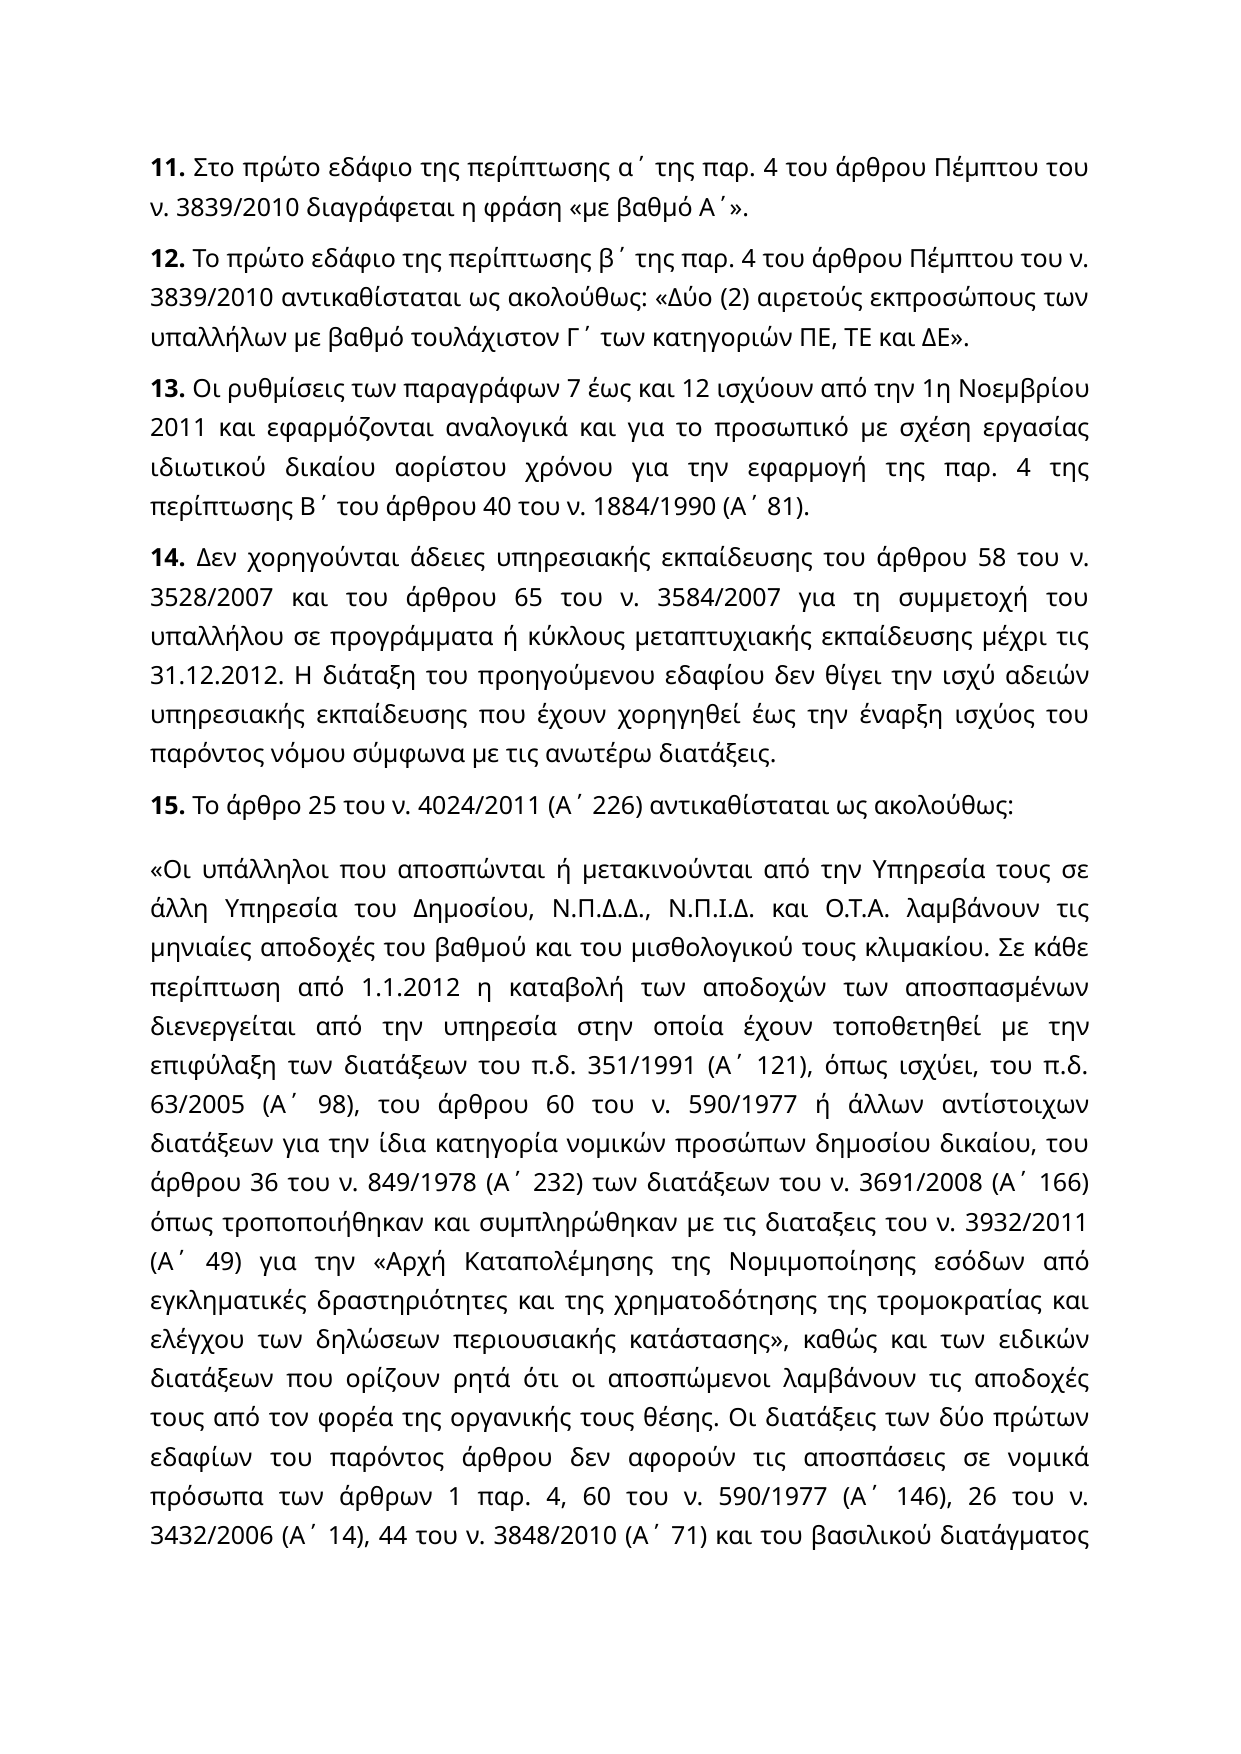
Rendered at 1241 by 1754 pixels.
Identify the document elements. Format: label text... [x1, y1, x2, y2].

text 12. Το πρώτο εδάφιο της περίπτωσης β΄ της παρ. 4 του άρθρου Πέμπτου του ν. 3839/2010 αντικαθίσταται ως ακολούθως: «Δύο (2) αιρετούς εκπροσώπους των υπαλλήλων με βαθμό τουλάχιστον Γ΄ των κατηγοριών ΠΕ, ΤΕ και ΔΕ». [150, 241, 1090, 353]
text 14. Δεν χορηγούνται άδειες υπηρεσιακής εκπαίδευσης του άρθρου 58 του ν. 3528/2007 και του άρθρου 65 του ν. 3584/2007 για τη συμμετοχή του υπαλλήλου σε προγράμματα ή κύκλους μεταπτυχιακής εκπαίδευσης μέχρι τις 31.12.2012. Η διάταξη του προηγούμενου εδαφίου δεν θίγει την ισχύ αδειών υπηρεσιακής εκπαίδευσης που έχουν χορηγηθεί έως την έναρξη ισχύος του παρόντος νόμου σύμφωνα με τις ανωτέρω διατάξεις. [150, 540, 1090, 770]
text «Οι υπάλληλοι που αποσπώνται ή μετακινούνται από την Υπηρεσία τους σε άλλη Υπηρεσία του Δημοσίου, Ν.Π.Δ.Δ., Ν.Π.Ι.Δ. και Ο.Τ.Α. λαμβάνουν τις μηνιαίες αποδοχές του βαθμού και του μισθολογικού τους κλιμακίου. Σε κάθε περίπτωση από 1.1.2012 η καταβολή των αποδοχών των αποσπασμένων διενεργείται από την υπηρεσία στην οποία έχουν τοποθετηθεί με την επιφύλαξη των διατάξεων του π.δ. 351/1991 (Α΄ 121), όπως ισχύει, του π.δ. 63/2005 (Α΄ 98), του άρθρου 60 του ν. 590/1977 ή άλλων αντίστοιχων διατάξεων για την ίδια κατηγορία νομικών προσώπων δημοσίου δικαίου, του άρθρου 36 του ν. 849/1978 (Α΄ 232) των διατάξεων του ν. 3691/2008 (Α΄ 166) όπως τροποποιήθηκαν και συμπληρώθηκαν με τις διαταξεις του ν. 3932/2011 (Α΄ 49) για την «Αρχή Καταπολέμησης της Νομιμοποίησης εσόδων από εγκληματικές δραστηριότητες και της χρηματοδότησης της τρομοκρατίας και ελέγχου των δηλώσεων περιουσιακής κατάστασης», καθώς και των ειδικών διατάξεων που ορίζουν ρητά ότι οι αποσπώμενοι λαμβάνουν τις αποδοχές τους από τον φορέα της οργανικής τους θέσης. Οι διατάξεις των δύο πρώτων εδαφίων του παρόντος άρθρου δεν αφορούν τις αποσπάσεις σε νομικά πρόσωπα των άρθρων 1 παρ. 4, 60 του ν. 590/1977 (Α΄ 146), 26 του ν. 3432/2006 (Α΄ 14), 44 του ν. 3848/2010 (Α΄ 71) και του βασιλικού διατάγματος [150, 852, 1090, 1552]
text 13. Oι ρυθμίσεις των παραγράφων 7 έως και 12 ισχύουν από την 1η Νοεμβρίου 2011 και εφαρμόζονται αναλογικά και για το προσωπικό με σχέση εργασίας ιδιωτικού δικαίου αορίστου χρόνου για την εφαρμογή της παρ. 4 της περίπτωσης Β΄ του άρθρου 40 του ν. 1884/1990 (Α΄ 81). [150, 371, 1090, 522]
text 15. Το άρθρο 25 του ν. 4024/2011 (Α΄ 226) αντικαθίσταται ως ακολούθως: [150, 787, 1090, 822]
text 11. Στο πρώτο εδάφιο της περίπτωσης α΄ της παρ. 4 του άρθρου Πέμπτου του ν. 3839/2010 διαγράφεται η φράση «με βαθμό Α΄». [150, 150, 1090, 223]
